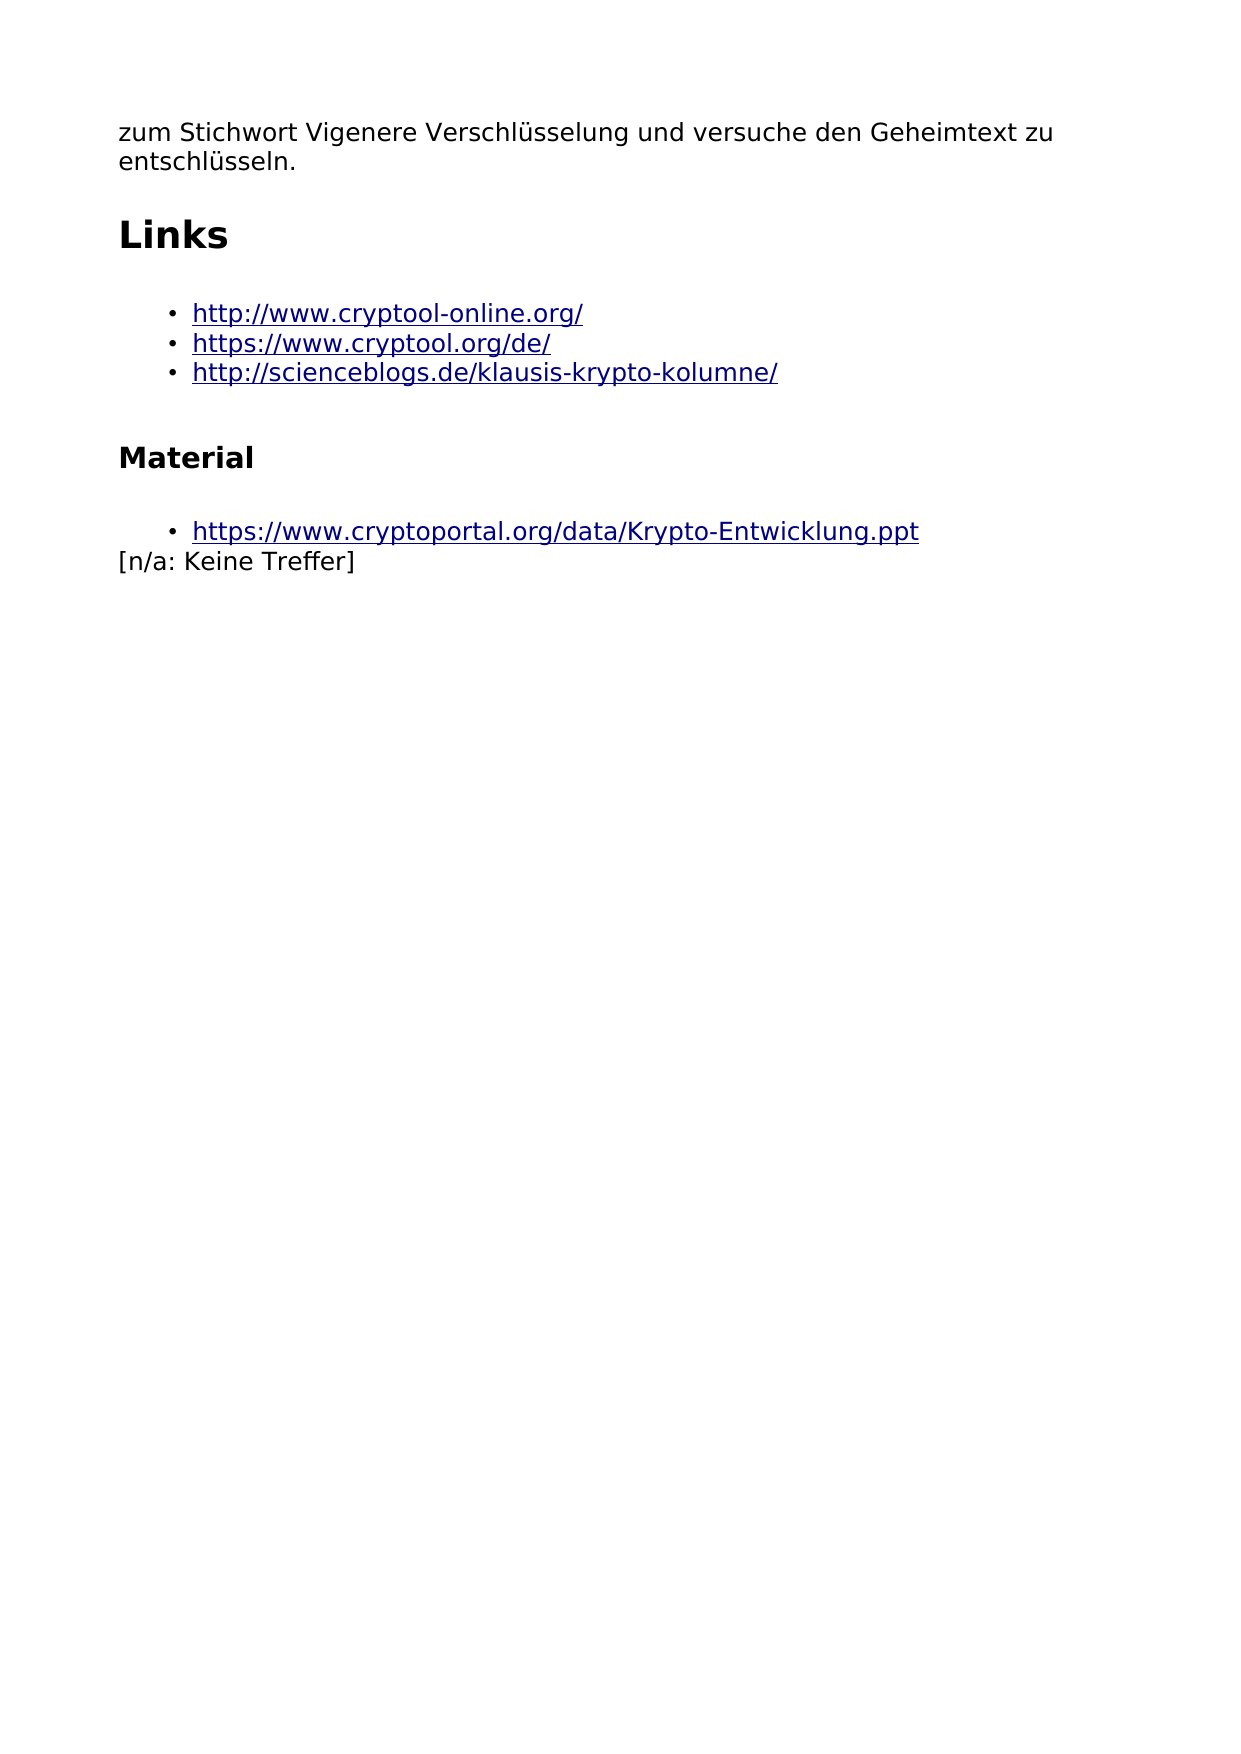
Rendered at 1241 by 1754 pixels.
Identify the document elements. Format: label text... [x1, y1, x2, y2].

list http://scienceblogs.de/klausis-krypto-kolumne/ [177, 358, 1122, 387]
list https://www.cryptool.org/de/ [177, 329, 1122, 358]
list https://www.cryptoportal.org/data/Krypto-Entwicklung.ppt [177, 517, 1122, 547]
list http://www.cryptool-online.org/ [177, 299, 1122, 329]
text zum Stichwort Vigenere Verschlüsselung und versuche den Geheimtext zu entschlüsseln. [118, 118, 1122, 176]
subtitle Material [118, 442, 1122, 476]
text [n/a: Keine Treffer] [118, 547, 1122, 576]
subtitle Links [118, 214, 1122, 258]
